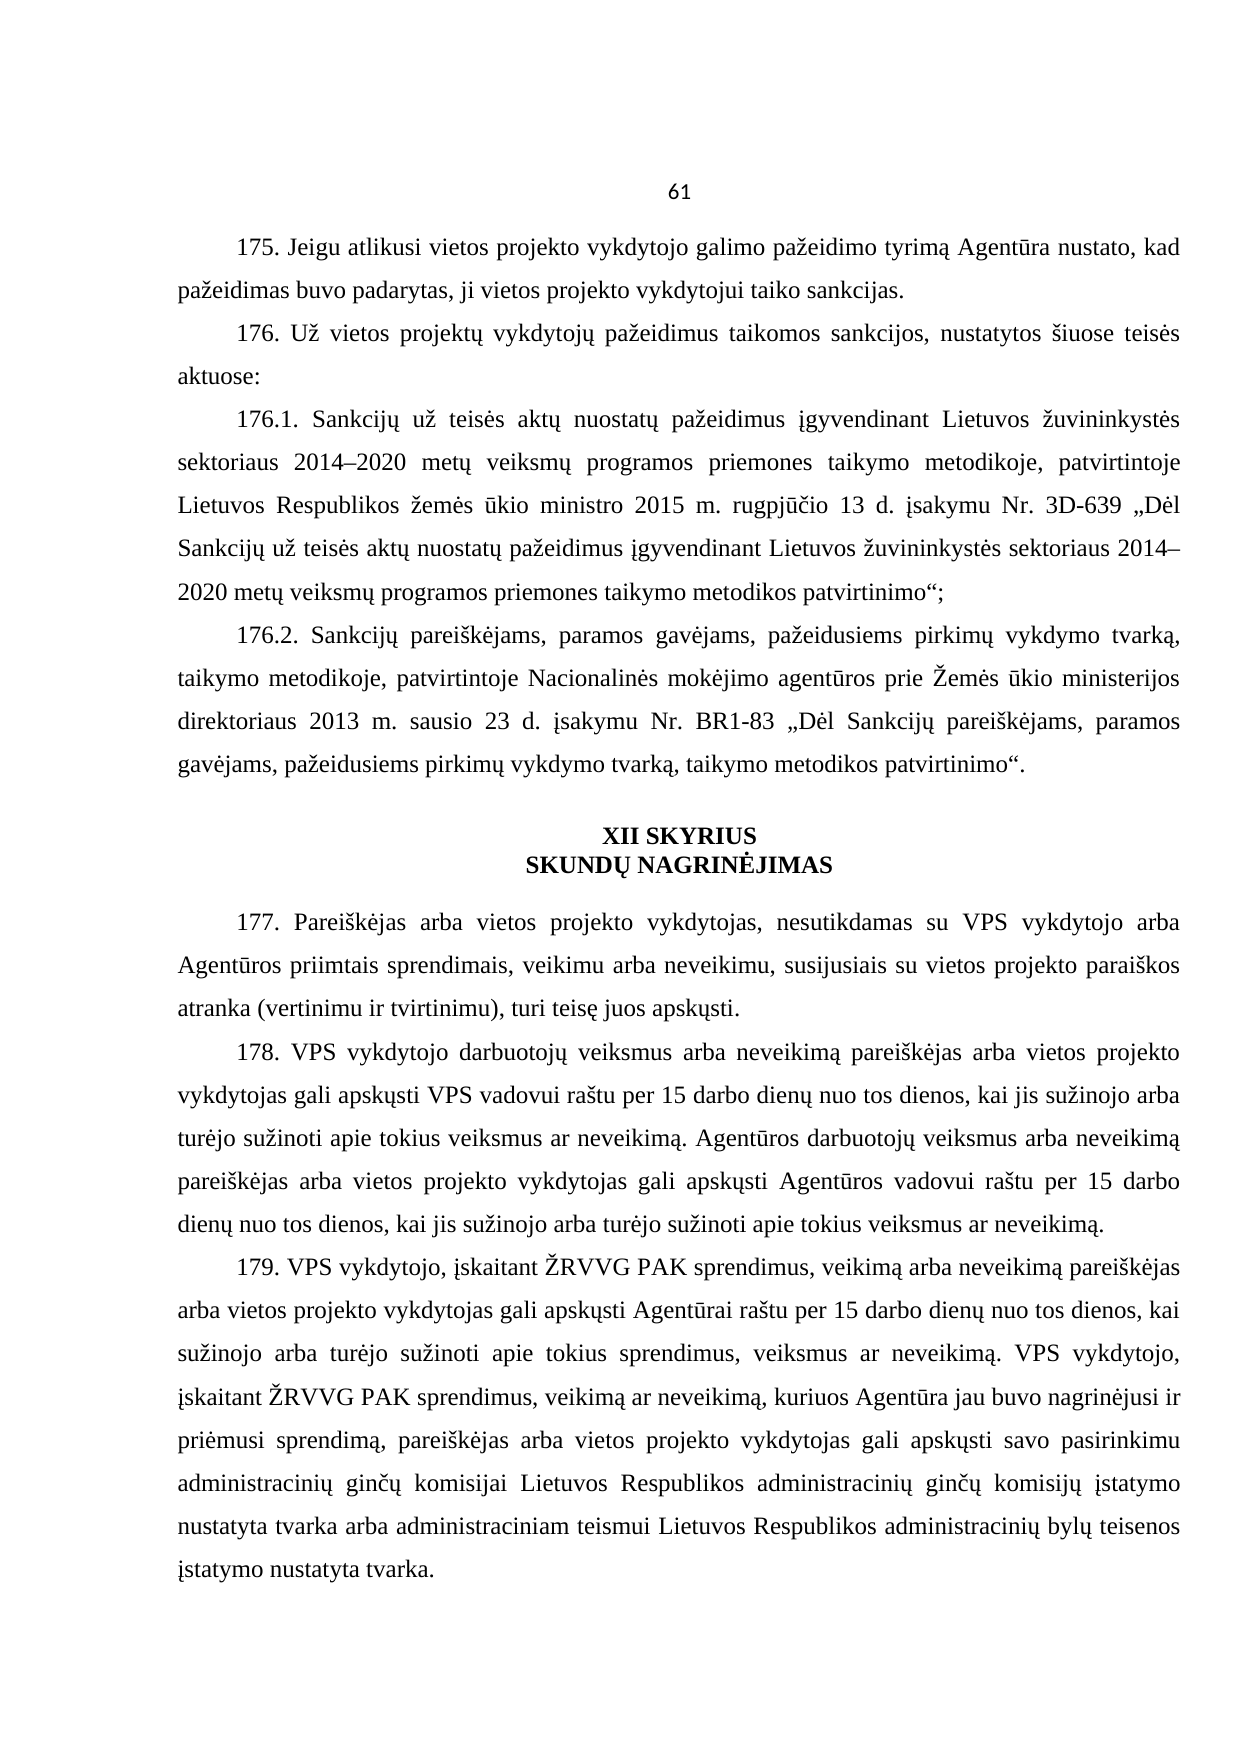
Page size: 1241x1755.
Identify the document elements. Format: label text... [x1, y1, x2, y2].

text SKUNDŲ NAGRINĖJIMAS [177, 850, 1181, 878]
text 179. VPS vykdytojo, įskaitant ŽRVVG PAK sprendimus, veikimą arba neveikimą pareiškėjas arba vietos projekto vykdytojas gali apskųsti Agentūrai raštu per 15 darbo dienų nuo tos dienos, kai sužinojo arba turėjo sužinoti apie tokius sprendimus, veiksmus ar neveikimą. VPS vykdytojo, įskaitant ŽRVVG PAK sprendimus, veikimą ar neveikimą, kuriuos Agentūra jau buvo nagrinėjusi ir priėmusi sprendimą, pareiškėjas arba vietos projekto vykdytojas gali apskųsti savo pasirinkimu administracinių ginčų komisijai Lietuvos Respublikos administracinių ginčų komisijų įstatymo nustatyta tvarka arba administraciniam teismui Lietuvos Respublikos administracinių bylų teisenos įstatymo nustatyta tvarka. [177, 1252, 1181, 1583]
text 176. Už vietos projektų vykdytojų pažeidimus taikomos sankcijos, nustatytos šiuose teisės aktuose: [177, 318, 1181, 390]
text 176.1. Sankcijų už teisės aktų nuostatų pažeidimus įgyvendinant Lietuvos žuvininkystės sektoriaus 2014–2020 metų veiksmų programos priemones taikymo metodikoje, patvirtintoje Lietuvos Respublikos žemės ūkio ministro 2015 m. rugpjūčio 13 d. įsakymu Nr. 3D-639 „Dėl Sankcijų už teisės aktų nuostatų pažeidimus įgyvendinant Lietuvos žuvininkystės sektoriaus 2014–2020 metų veiksmų programos priemones taikymo metodikos patvirtinimo“; [177, 404, 1181, 605]
text 177. Pareiškėjas arba vietos projekto vykdytojas, nesutikdamas su VPS vykdytojo arba Agentūros priimtais sprendimais, veikimu arba neveikimu, susijusiais su vietos projekto paraiškos atranka (vertinimu ir tvirtinimu), turi teisę juos apskųsti. [177, 907, 1181, 1022]
text XII SKYRIUS [177, 821, 1181, 850]
text 176.2. Sankcijų pareiškėjams, paramos gavėjams, pažeidusiems pirkimų vykdymo tvarką, taikymo metodikoje, patvirtintoje Nacionalinės mokėjimo agentūros prie Žemės ūkio ministerijos direktoriaus 2013 m. sausio 23 d. įsakymu Nr. BR1-83 „Dėl Sankcijų pareiškėjams, paramos gavėjams, pažeidusiems pirkimų vykdymo tvarką, taikymo metodikos patvirtinimo“. [177, 620, 1181, 778]
text 178. VPS vykdytojo darbuotojų veiksmus arba neveikimą pareiškėjas arba vietos projekto vykdytojas gali apskųsti VPS vadovui raštu per 15 darbo dienų nuo tos dienos, kai jis sužinojo arba turėjo sužinoti apie tokius veiksmus ar neveikimą. Agentūros darbuotojų veiksmus arba neveikimą pareiškėjas arba vietos projekto vykdytojas gali apskųsti Agentūros vadovui raštu per 15 darbo dienų nuo tos dienos, kai jis sužinojo arba turėjo sužinoti apie tokius veiksmus ar neveikimą. [177, 1037, 1181, 1238]
text 175. Jeigu atlikusi vietos projekto vykdytojo galimo pažeidimo tyrimą Agentūra nustato, kad pažeidimas buvo padarytas, ji vietos projekto vykdytojui taiko sankcijas. [177, 232, 1181, 303]
